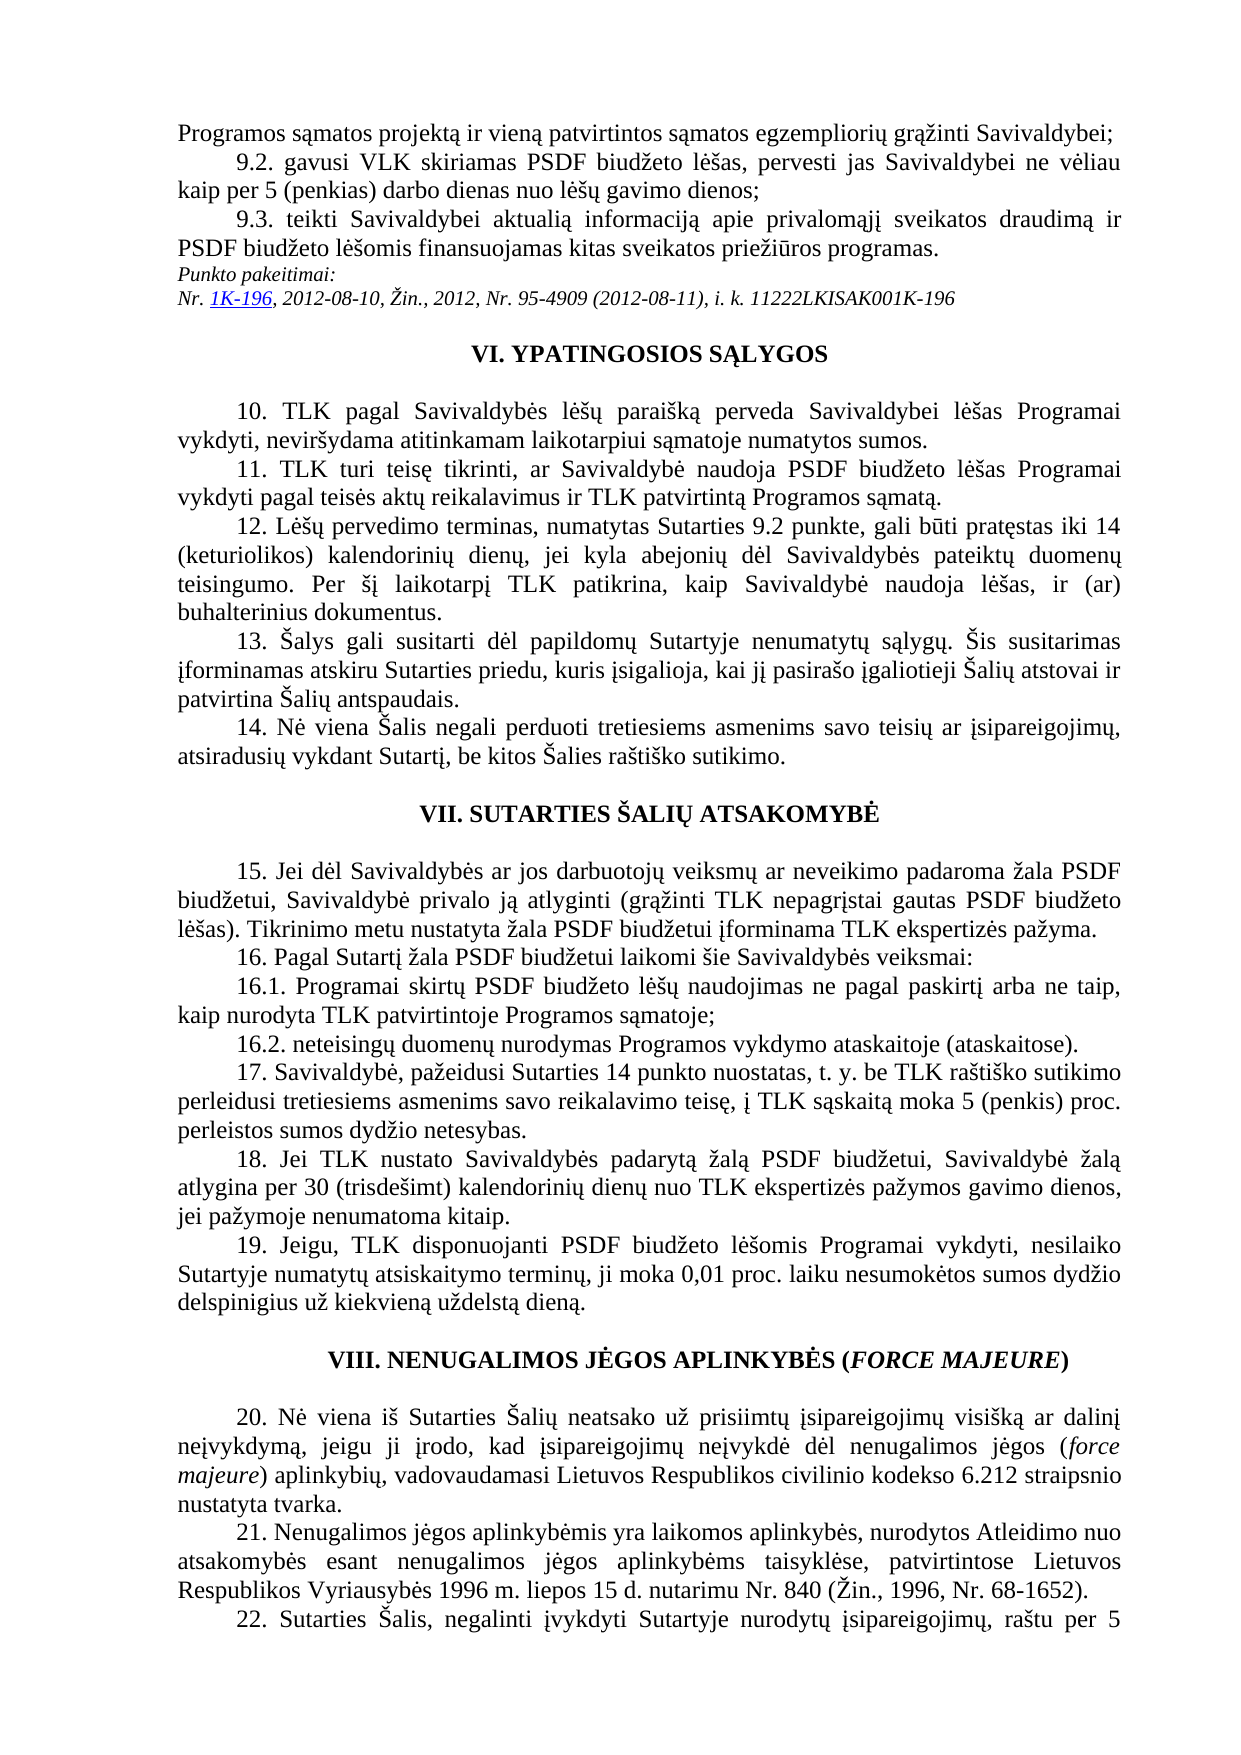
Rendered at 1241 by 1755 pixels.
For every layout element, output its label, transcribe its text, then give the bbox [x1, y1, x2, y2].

text 18. Jei TLK nustato Savivaldybės padarytą žalą PSDF biudžetui, Savivaldybė žalą atlygina per 30 (trisdešimt) kalendorinių dienų nuo TLK ekspertizės pažymos gavimo dienos, jei pažymoje nenumatoma kitaip. [177, 1144, 1122, 1230]
text 16.1. Programai skirtų PSDF biudžeto lėšų naudojimas ne pagal paskirtį arba ne taip, kaip nurodyta TLK patvirtintoje Programos sąmatoje; [177, 971, 1122, 1029]
text 11. TLK turi teisę tikrinti, ar Savivaldybė naudoja PSDF biudžeto lėšas Programai vykdyti pagal teisės aktų reikalavimus ir TLK patvirtintą Programos sąmatą. [177, 454, 1122, 511]
text Programos sąmatos projektą ir vieną patvirtintos sąmatos egzempliorių grąžinti Savivaldybei; [177, 118, 1122, 147]
text Nr. 1K-196, 2012-08-10, Žin., 2012, Nr. 95-4909 (2012-08-11), i. k. 11222LKISAK001K-196 [177, 286, 1122, 310]
text VIII. NENUGALIMOS JĖGOS APLINKYBĖS (FORCE MAJEURE) [215, 1345, 1122, 1374]
text 14. Nė viena Šalis negali perduoti tretiesiems asmenims savo teisių ar įsipareigojimų, atsiradusių vykdant Sutartį, be kitos Šalies raštiško sutikimo. [177, 712, 1122, 770]
text 9.3. teikti Savivaldybei aktualią informaciją apie privalomąjį sveikatos draudimą ir PSDF biudžeto lėšomis finansuojamas kitas sveikatos priežiūros programas. [177, 204, 1122, 262]
text 12. Lėšų pervedimo terminas, numatytas Sutarties 9.2 punkte, gali būti pratęstas iki 14 (keturiolikos) kalendorinių dienų, jei kyla abejonių dėl Savivaldybės pateiktų duomenų teisingumo. Per šį laikotarpį TLK patikrina, kaip Savivaldybė naudoja lėšas, ir (ar) buhalterinius dokumentus. [177, 511, 1122, 626]
text 9.2. gavusi VLK skiriamas PSDF biudžeto lėšas, pervesti jas Savivaldybei ne vėliau kaip per 5 (penkias) darbo dienas nuo lėšų gavimo dienos; [177, 147, 1122, 204]
text 19. Jeigu, TLK disponuojanti PSDF biudžeto lėšomis Programai vykdyti, nesilaiko Sutartyje numatytų atsiskaitymo terminų, ji moka 0,01 proc. laiku nesumokėtos sumos dydžio delspinigius už kiekvieną uždelstą dieną. [177, 1230, 1122, 1316]
text 22. Sutarties Šalis, negalinti įvykdyti Sutartyje nurodytų įsipareigojimų, raštu per 5 [177, 1604, 1122, 1632]
text 15. Jei dėl Savivaldybės ar jos darbuotojų veiksmų ar neveikimo padaroma žala PSDF biudžetui, Savivaldybė privalo ją atlyginti (grąžinti TLK nepagrįstai gautas PSDF biudžeto lėšas). Tikrinimo metu nustatyta žala PSDF biudžetui įforminama TLK ekspertizės pažyma. [177, 856, 1122, 942]
text 13. Šalys gali susitarti dėl papildomų Sutartyje nenumatytų sąlygų. Šis susitarimas įforminamas atskiru Sutarties priedu, kuris įsigalioja, kai jį pasirašo įgaliotieji Šalių atstovai ir patvirtina Šalių antspaudais. [177, 626, 1122, 712]
text 16.2. neteisingų duomenų nurodymas Programos vykdymo ataskaitoje (ataskaitose). [177, 1029, 1122, 1057]
text Punkto pakeitimai: [177, 262, 1122, 286]
text 20. Nė viena iš Sutarties Šalių neatsako už prisiimtų įsipareigojimų visišką ar dalinį neįvykdymą, jeigu ji įrodo, kad įsipareigojimų neįvykdė dėl nenugalimos jėgos (force majeure) aplinkybių, vadovaudamasi Lietuvos Respublikos civilinio kodekso 6.212 straipsnio nustatyta tvarka. [177, 1402, 1122, 1517]
text 16. Pagal Sutartį žala PSDF biudžetui laikomi šie Savivaldybės veiksmai: [177, 942, 1122, 971]
text 21. Nenugalimos jėgos aplinkybėmis yra laikomos aplinkybės, nurodytos Atleidimo nuo atsakomybės esant nenugalimos jėgos aplinkybėms taisyklėse, patvirtintose Lietuvos Respublikos Vyriausybės 1996 m. liepos 15 d. nutarimu Nr. 840 (Žin., 1996, Nr. 68-1652). [177, 1517, 1122, 1604]
text 17. Savivaldybė, pažeidusi Sutarties 14 punkto nuostatas, t. y. be TLK raštiško sutikimo perleidusi tretiesiems asmenims savo reikalavimo teisę, į TLK sąskaitą moka 5 (penkis) proc. perleistos sumos dydžio netesybas. [177, 1057, 1122, 1144]
text VII. SUTARTIES ŠALIŲ ATSAKOMYBĖ [177, 799, 1122, 827]
text VI. YPATINGOSIOS SĄLYGOS [177, 339, 1122, 367]
text 10. TLK pagal Savivaldybės lėšų paraišką perveda Savivaldybei lėšas Programai vykdyti, neviršydama atitinkamam laikotarpiui sąmatoje numatytos sumos. [177, 396, 1122, 454]
